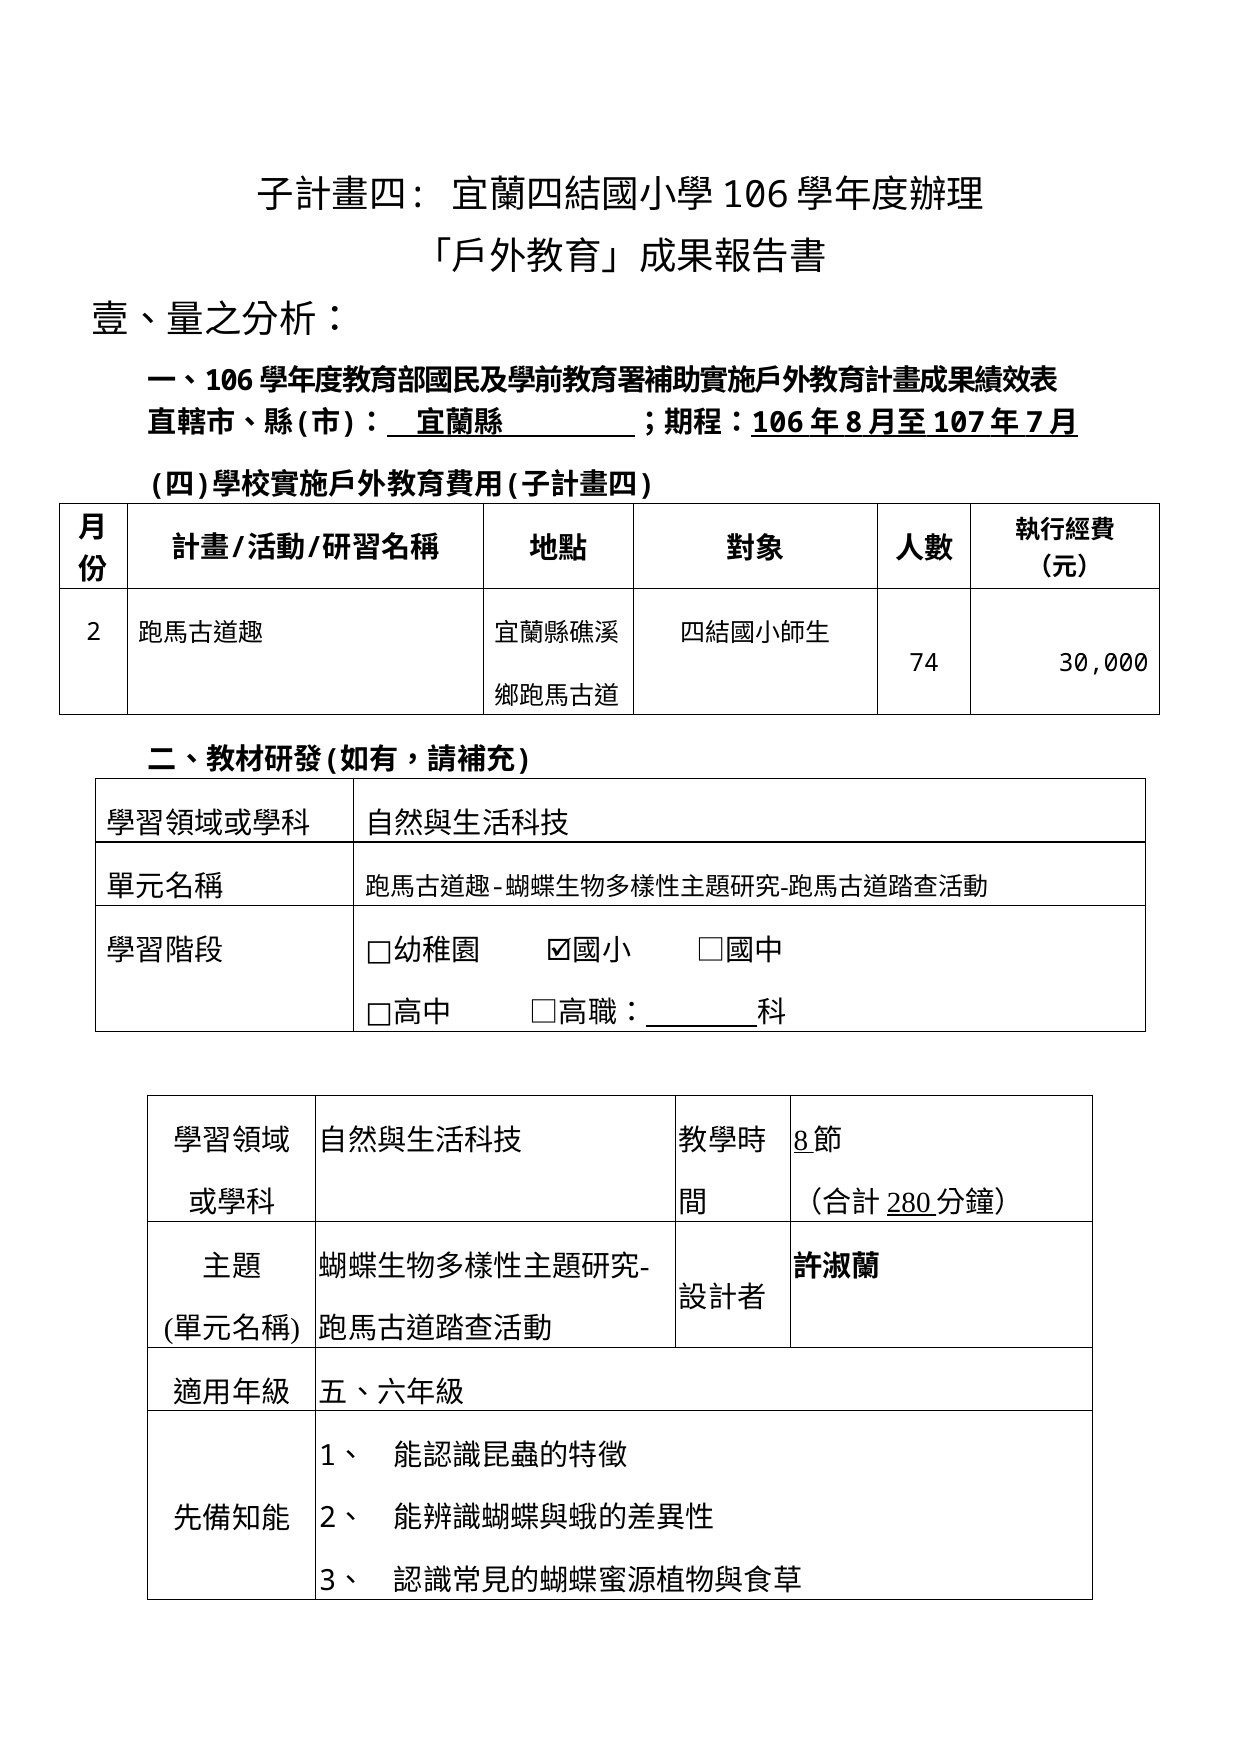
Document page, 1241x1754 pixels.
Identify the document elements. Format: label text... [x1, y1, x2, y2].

text (四)學校實施戶外教育費用(子計畫四) [148, 460, 1092, 503]
table_header 自然與生活科技 [316, 1096, 675, 1221]
text 一、106學年度教育部國民及學前教育署補助實施戶外教育計畫成果績效表 [148, 337, 1092, 399]
text 二、教材研發(如有，請補充) [148, 715, 1092, 778]
table_header 地點 [484, 504, 633, 588]
table_cell 74 [878, 589, 970, 714]
table_cell 先備知能 [148, 1411, 315, 1599]
table_cell 2 [60, 589, 127, 714]
table_header 執行經費（元） [971, 504, 1159, 588]
table_header 人數 [878, 504, 970, 588]
table_cell 設計者 [676, 1222, 790, 1347]
table_header 學習領域 或學科 [148, 1096, 315, 1221]
table_cell 適用年級 [148, 1348, 315, 1410]
table_cell 蝴蝶生物多樣性主題研究-跑馬古道踏查活動 [316, 1222, 675, 1347]
table_header 計畫/活動/研習名稱 [128, 504, 483, 588]
table_header 8節 （合計280分鐘） [791, 1096, 1092, 1221]
table_header 對象 [634, 504, 877, 588]
table_cell 許淑蘭 [791, 1222, 1092, 1347]
table_cell 四結國小師生 [634, 589, 877, 714]
table_header 月份 [60, 504, 127, 588]
table_header 教學時間 [676, 1096, 790, 1221]
table_cell 學習階段 [96, 906, 353, 1031]
table_cell 主題 (單元名稱) [148, 1222, 315, 1347]
table_cell 跑馬古道趣 [128, 589, 483, 714]
text 壹、量之分析： [91, 274, 1092, 337]
table_cell 宜蘭縣礁溪鄉跑馬古道 [484, 589, 633, 714]
table_header 學習領域或學科 [96, 779, 353, 841]
table_header 自然與生活科技 [354, 779, 1145, 841]
table_cell □幼稚園 國小 □國中 □高中 □高職： 科 [354, 906, 1145, 1031]
table_cell 跑馬古道趣-蝴蝶生物多樣性主題研究-跑馬古道踏查活動 [354, 843, 1145, 905]
text 子計畫四: 宜蘭四結國小學106學年度辦理 [148, 149, 1092, 212]
table_cell 單元名稱 [96, 843, 353, 905]
table_cell 30,000 [971, 589, 1159, 714]
table_cell 五、六年級 [316, 1348, 1092, 1410]
text 直轄市、縣(市)： 宜蘭縣 ；期程：106年8月至107年7月 [148, 399, 1092, 441]
table_cell 能認識昆蟲的特徵 能辨識蝴蝶與蛾的差異性 認識常見的蝴蝶蜜源植物與食草 [316, 1411, 1092, 1599]
text 「戶外教育」成果報告書 [148, 212, 1092, 274]
